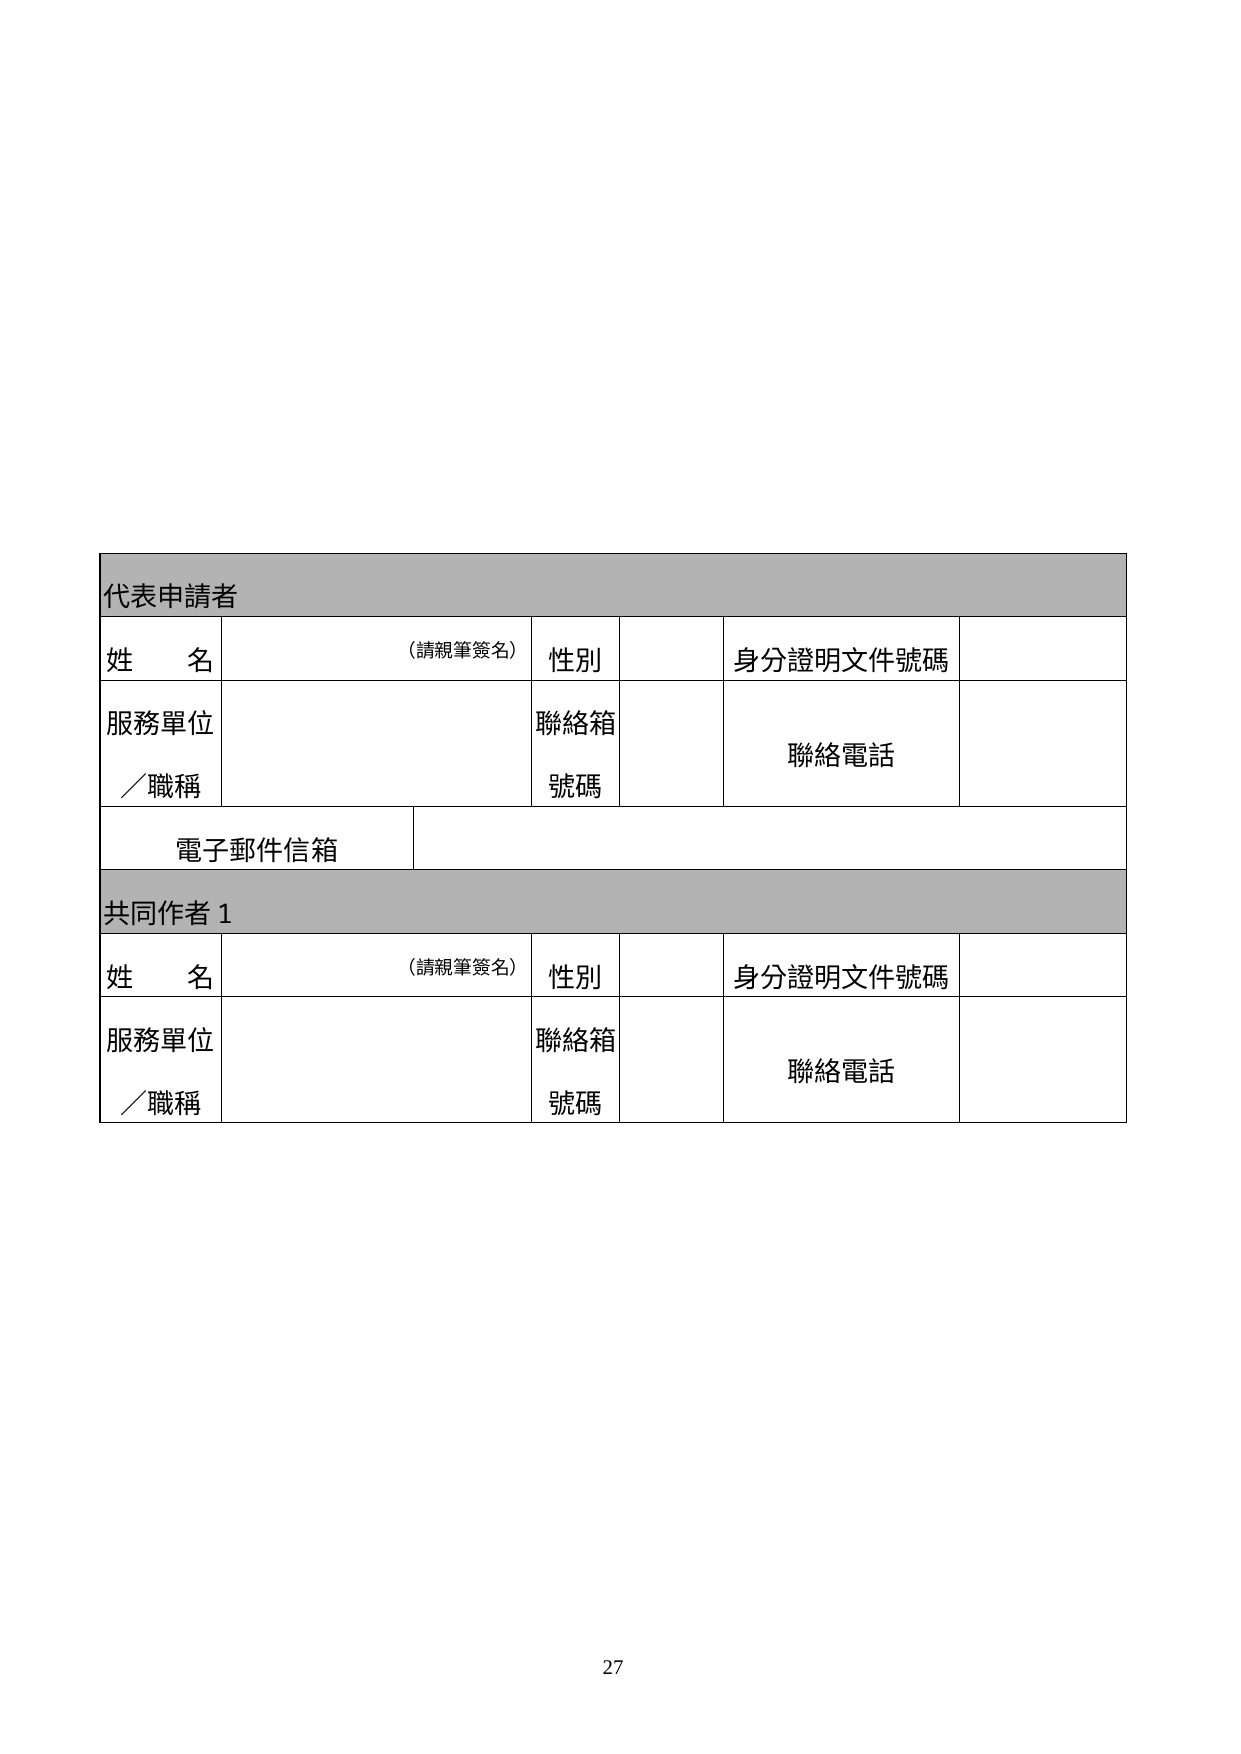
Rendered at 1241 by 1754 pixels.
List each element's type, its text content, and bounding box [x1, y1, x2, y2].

table_cell 聯絡電話 [724, 681, 959, 806]
table_cell 姓 名 [101, 934, 221, 996]
table_cell 聯絡電話 [724, 997, 959, 1122]
table_cell 共同作者1 [101, 870, 1126, 933]
table_cell [620, 997, 723, 1122]
table_cell [960, 617, 1126, 679]
table_cell 服務單位／職稱 [101, 681, 221, 806]
table_cell 性別 [532, 934, 619, 996]
table_cell [620, 934, 723, 996]
table_cell （請親筆簽名） [222, 934, 531, 996]
table_cell 聯絡箱號碼 [532, 997, 619, 1122]
table_cell [620, 617, 723, 679]
table_cell [620, 681, 723, 806]
table_cell 身分證明文件號碼 [724, 617, 959, 679]
table_cell （請親筆簽名） [222, 617, 531, 679]
table_cell 身分證明文件號碼 [724, 934, 959, 996]
table_cell [222, 997, 531, 1122]
table_cell 代表申請者 [101, 554, 1126, 616]
table_cell 電子郵件信箱 [101, 807, 413, 869]
table_cell [960, 934, 1126, 996]
table_cell [960, 997, 1126, 1122]
table_cell 姓 名 [101, 617, 221, 679]
table_cell 聯絡箱號碼 [532, 681, 619, 806]
table_cell 性別 [532, 617, 619, 679]
table_cell [222, 681, 531, 806]
table_cell 服務單位／職稱 [101, 997, 221, 1122]
table_cell [960, 681, 1126, 806]
table_cell [414, 807, 1126, 869]
